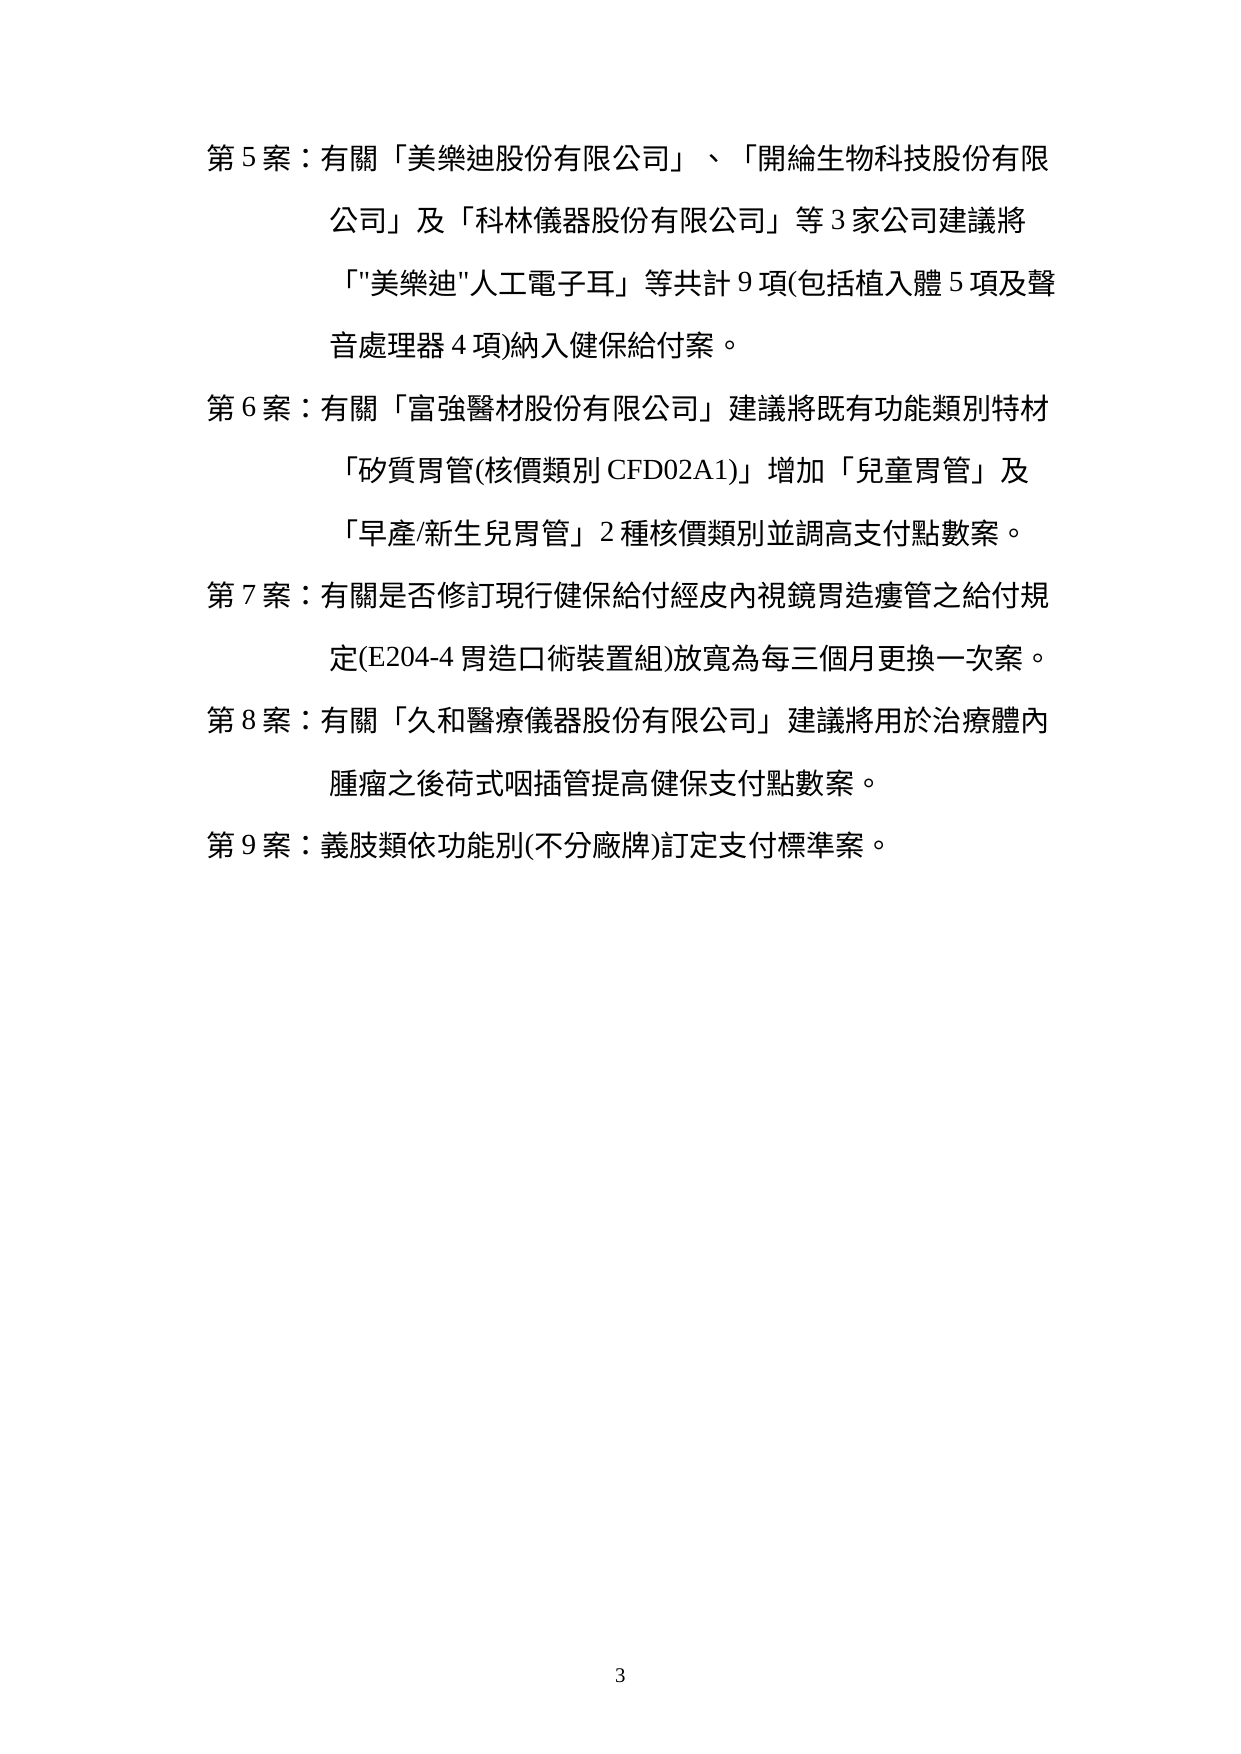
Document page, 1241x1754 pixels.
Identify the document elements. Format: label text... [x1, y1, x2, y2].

text 第5案：有關「美樂迪股份有限公司」、「開綸生物科技股份有限公司」及「科林儀器股份有限公司」等3家公司建議將 「"美樂迪"人工電子耳」等共計9項(包括植入體5項及聲音處理器4項)納入健保給付案。 [206, 115, 1063, 365]
text 第7案：有關是否修訂現行健保給付經皮內視鏡胃造瘻管之給付規定(E204-4胃造口術裝置組)放寬為每三個月更換一次案。 [206, 552, 1063, 677]
text 第6案：有關「富強醫材股份有限公司」建議將既有功能類別特材「矽質胃管(核價類別CFD02A1)」增加「兒童胃管」及「早產/新生兒胃管」2種核價類別並調高支付點數案。 [206, 365, 1063, 552]
text 第9案：義肢類依功能別(不分廠牌)訂定支付標準案。 [206, 802, 1063, 865]
text 第8案：有關「久和醫療儀器股份有限公司」建議將用於治療體內腫瘤之後荷式咽插管提高健保支付點數案。 [206, 677, 1063, 802]
